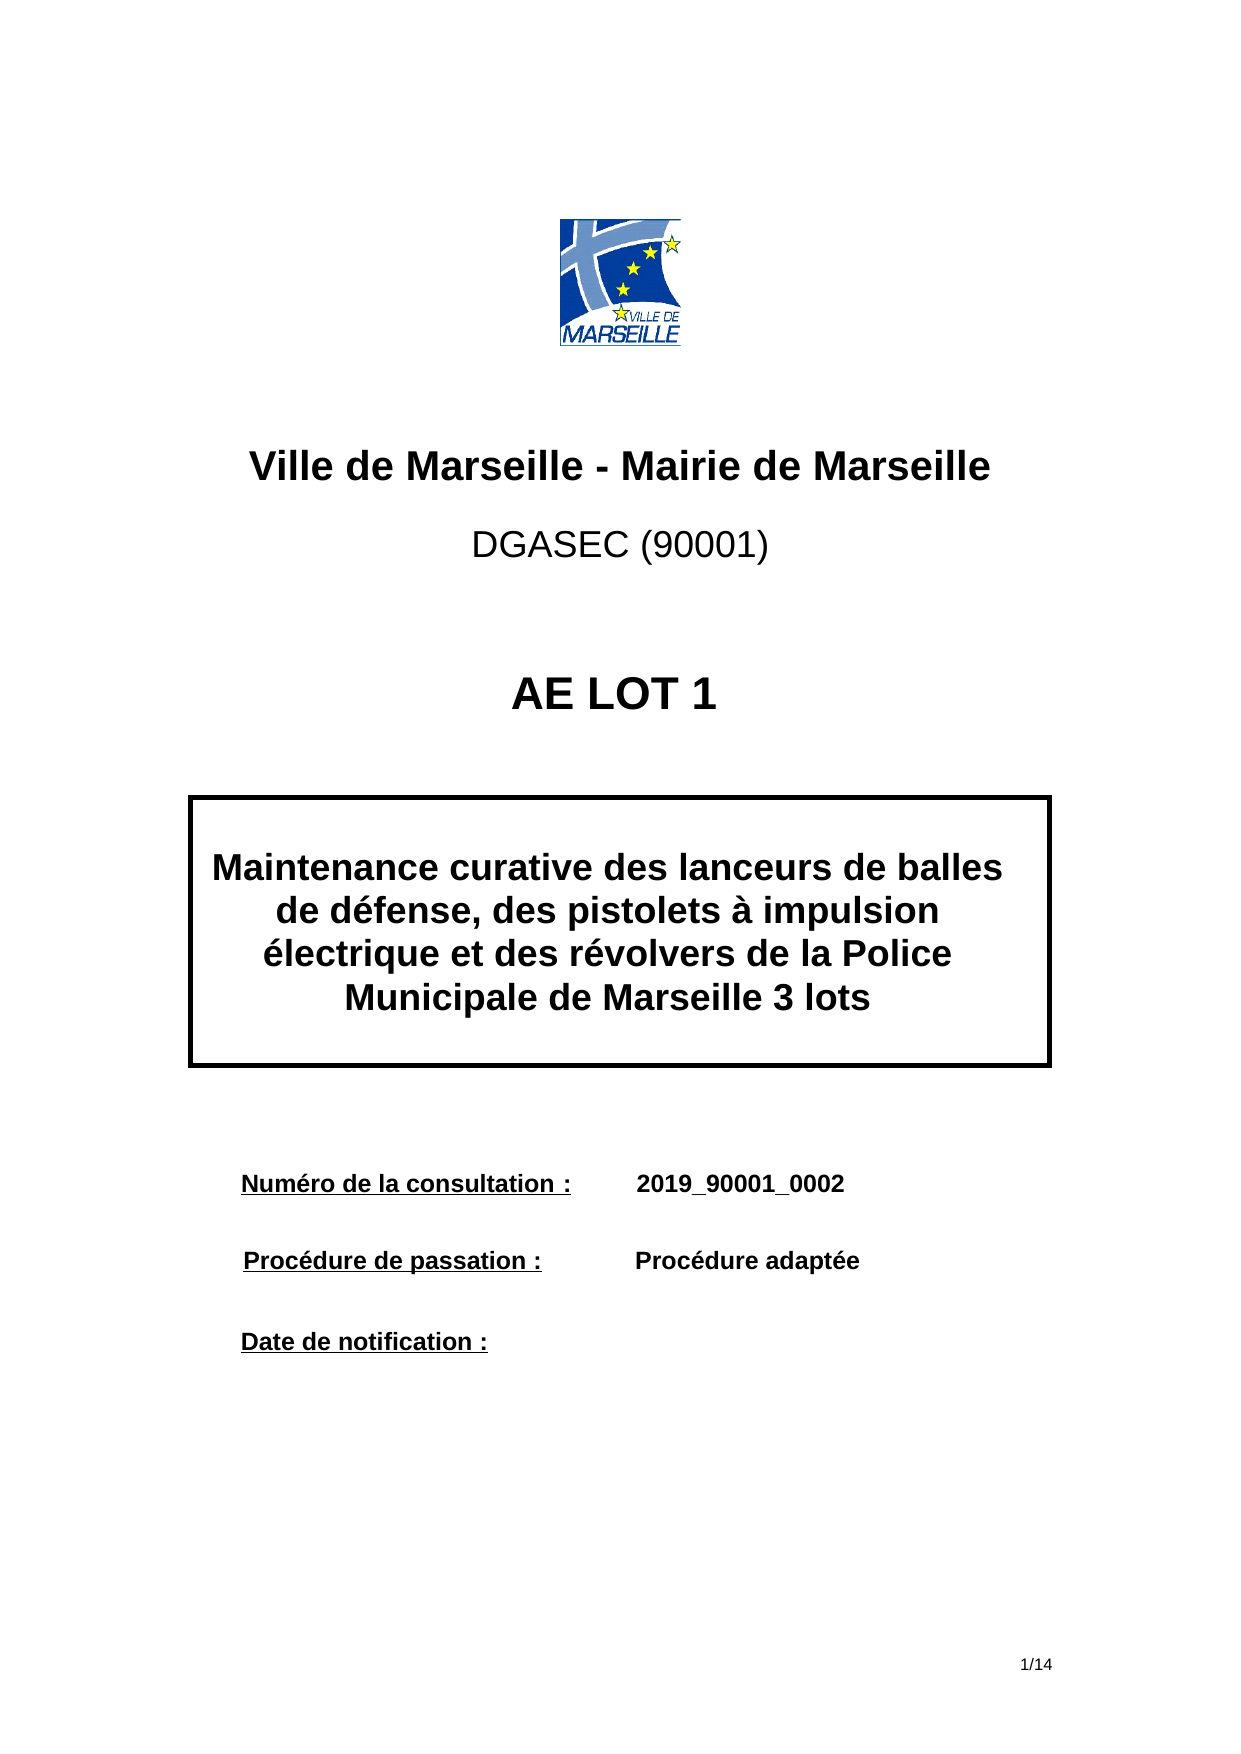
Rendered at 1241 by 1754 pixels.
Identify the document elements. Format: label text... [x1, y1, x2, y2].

text Maintenance curative des lanceurs de balles de défense, des pistolets à impulsion électrique et des révolvers de la Police Municipale de Marseille 3 lots [193, 838, 1047, 1018]
text DGASEC (90001) [188, 523, 1052, 566]
text Date de notification : [241, 1327, 1052, 1356]
text AE LOT 1 [188, 667, 1052, 719]
text Numéro de la consultation : 2019_90001_0002 [241, 1169, 1052, 1198]
text Procédure de passation : Procédure adaptée [243, 1246, 1052, 1274]
text Ville de Marseille - Mairie de Marseille [188, 441, 1052, 489]
